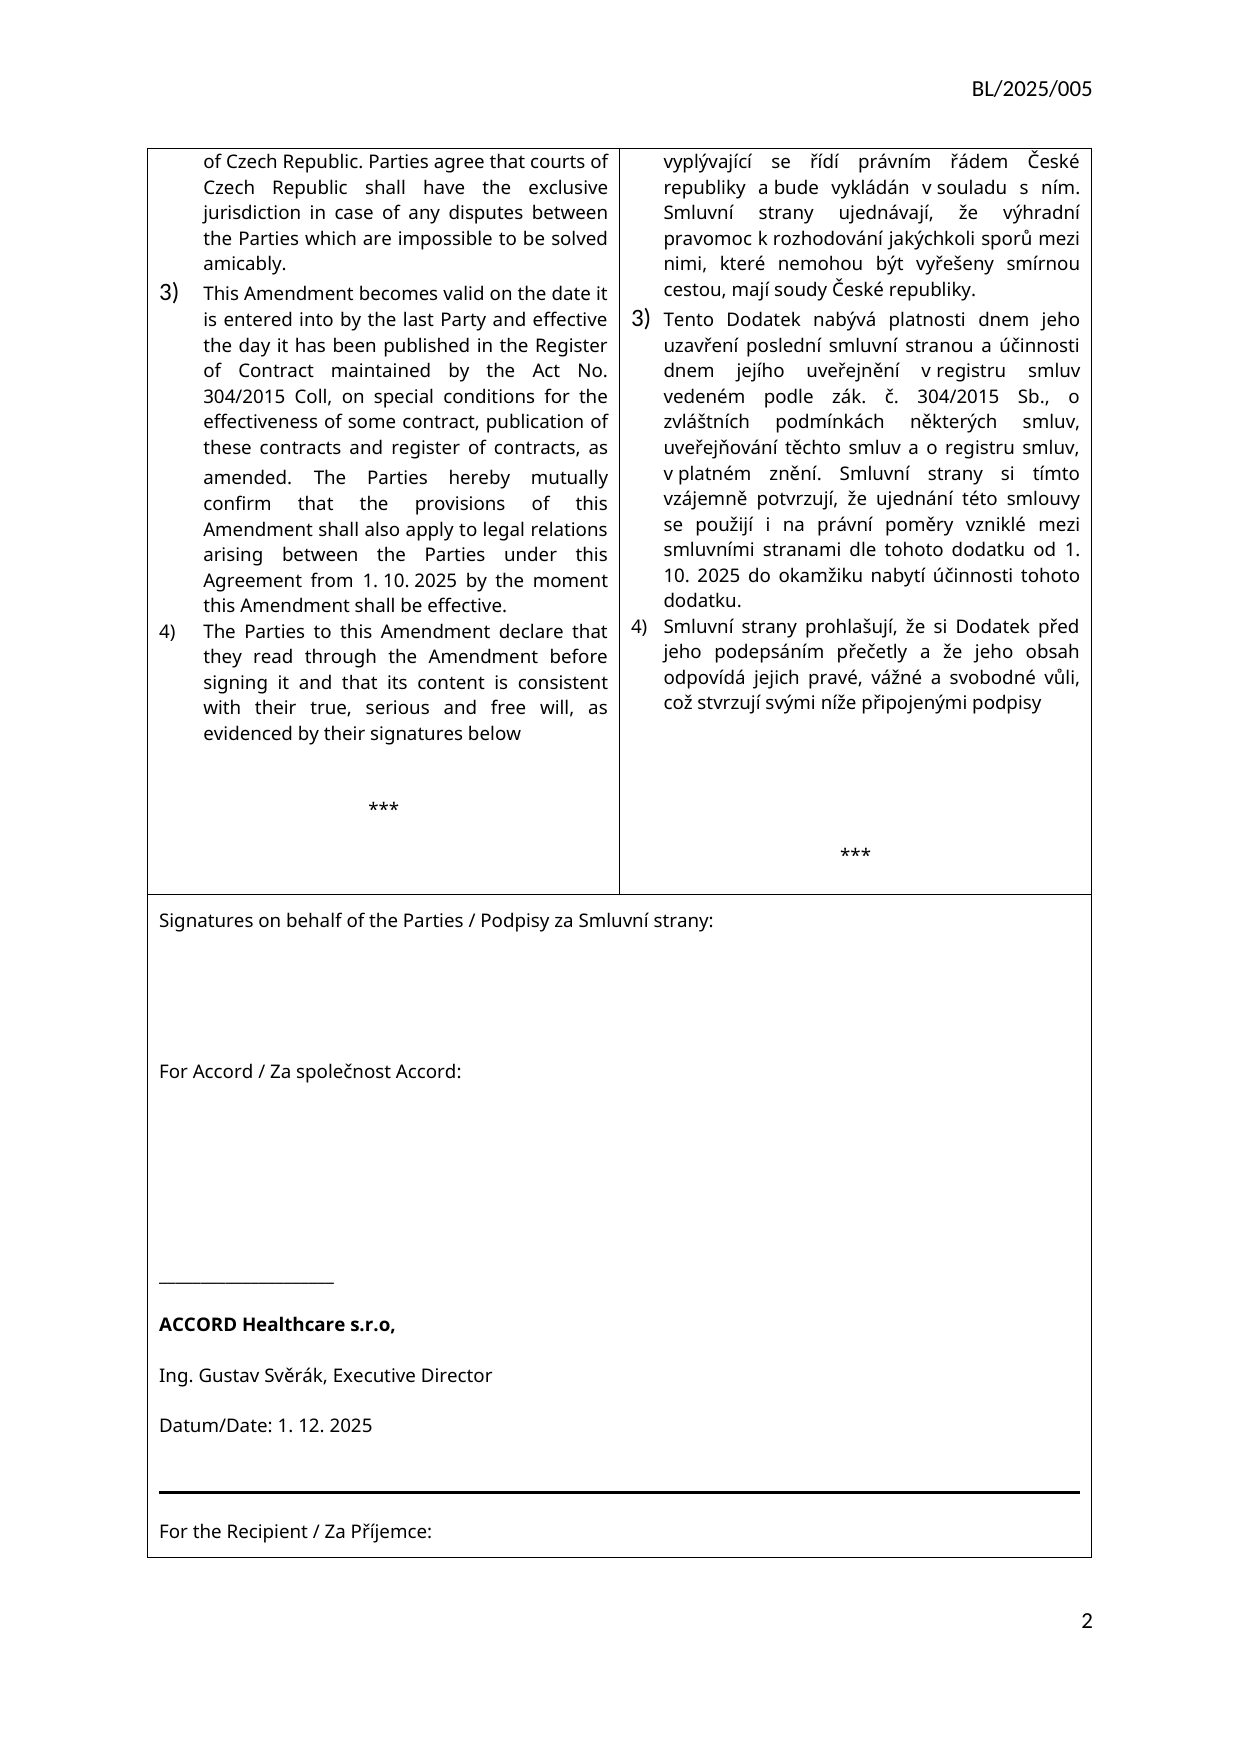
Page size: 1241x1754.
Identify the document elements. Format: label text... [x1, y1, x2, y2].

table_header vyplývající se řídí právním řádem České republiky a bude vykládán v souladu s ním. Smluvní strany ujednávají, že výhradní pravomoc k rozhodování jakýchkoli sporů mezi nimi, které nemohou být vyřešeny smírnou cestou, mají soudy České republiky. Tento Dodatek nabývá platnosti dnem jeho uzavření poslední smluvní stranou a účinnosti dnem jejího uveřejnění v registru smluv vedeném podle zák. č. 304/2015 Sb., o zvláštních podmínkách některých smluv, uveřejňování těchto smluv a o registru smluv, v platném znění. Smluvní strany si tímto vzájemně potvrzují, že ujednání této smlouvy se použijí i na právní poměry vzniklé mezi smluvními stranami dle tohoto dodatku od 1. 10. 2025 do okamžiku nabytí účinnosti tohoto dodatku. Smluvní strany prohlašují, že si Dodatek před jeho podepsáním přečetly a že jeho obsah odpovídá jejich pravé, vážné a svobodné vůli, což stvrzují svými níže připojenými podpisy *** [620, 149, 1091, 894]
table_cell Signatures on behalf of the Parties / Podpisy za Smluvní strany: For Accord / Za společnost Accord: _____________________ ACCORD Healthcare s.r.o, Ing. Gustav Svěrák, Executive Director Datum/Date: 1. 12. 2025 For the Recipient / Za Příjemce: [148, 895, 1091, 1557]
table_header Amendment No. 1 to the Cooperation Agreement hereinafter the “Amendment” ACCORD HEALTHCARE s.r.o., having its registered office at Na strži 2097/63, Krč, 140 00 Prague 4, ID No.: 03031659, company registered in the Commercial Register kept by the Municipal Court in Prague, file No. C 274586 represented by: Gustav Svěrák, Executive Director (hereinafter: ”Accord”) and Fakultní nemocnice u sv. Anny v Brně, a state-subsidized organization established by a decision of the Ministry of Health without a legal obligation to register in the Commercial Register with its registered office at: Pekařská 664/53, 602 00 Brno ID number: 00159816 tax ID number: CZ00159816 represented by: Ing. Vlastimil Vajdák, Director hereinafter the “Recipient” individually hereinafter also referred to as “Party” and collectively as “Parties” § 1 Subject of the Amendment On 20. 5. 2025, the Parties concluded a Cooperation agreement (hereinafter referred to as the “Agreement”). The Parties hereby replace the wording of Appendix No. 1 and Appendix No. of the Agreement by the new wording which is stated in Appendix No. 1 and Appendix No. 2 of this Amendment. Other provisions of the Agreement are not amended by this Amendment. § 2 Final provisions This Amendment is concluded in English and in Czech. In the event of any discrepancy between the Czech and the English text, the Czech language version shall prevail. This Amendment and any dispute thereof shall be interpreted and governed by the laws of Czech Republic. Parties agree that courts of Czech Republic shall have the exclusive jurisdiction in case of any disputes between the Parties which are impossible to be solved amicably. This Amendment becomes valid on the date it is entered into by the last Party and effective the day it has been published in the Register of Contract maintained by the Act No. 304/2015 Coll, on special conditions for the effectiveness of some contract, publication of these contracts and register of contracts, as amended. The Parties hereby mutually confirm that the provisions of this Amendment shall also apply to legal relations arising between the Parties under this Agreement from 1. 10. 2025 by the moment this Amendment shall be effective. The Parties to this Amendment declare that they read through the Amendment before signing it and that its content is consistent with their true, serious and free will, as evidenced by their signatures below *** [148, 149, 619, 894]
